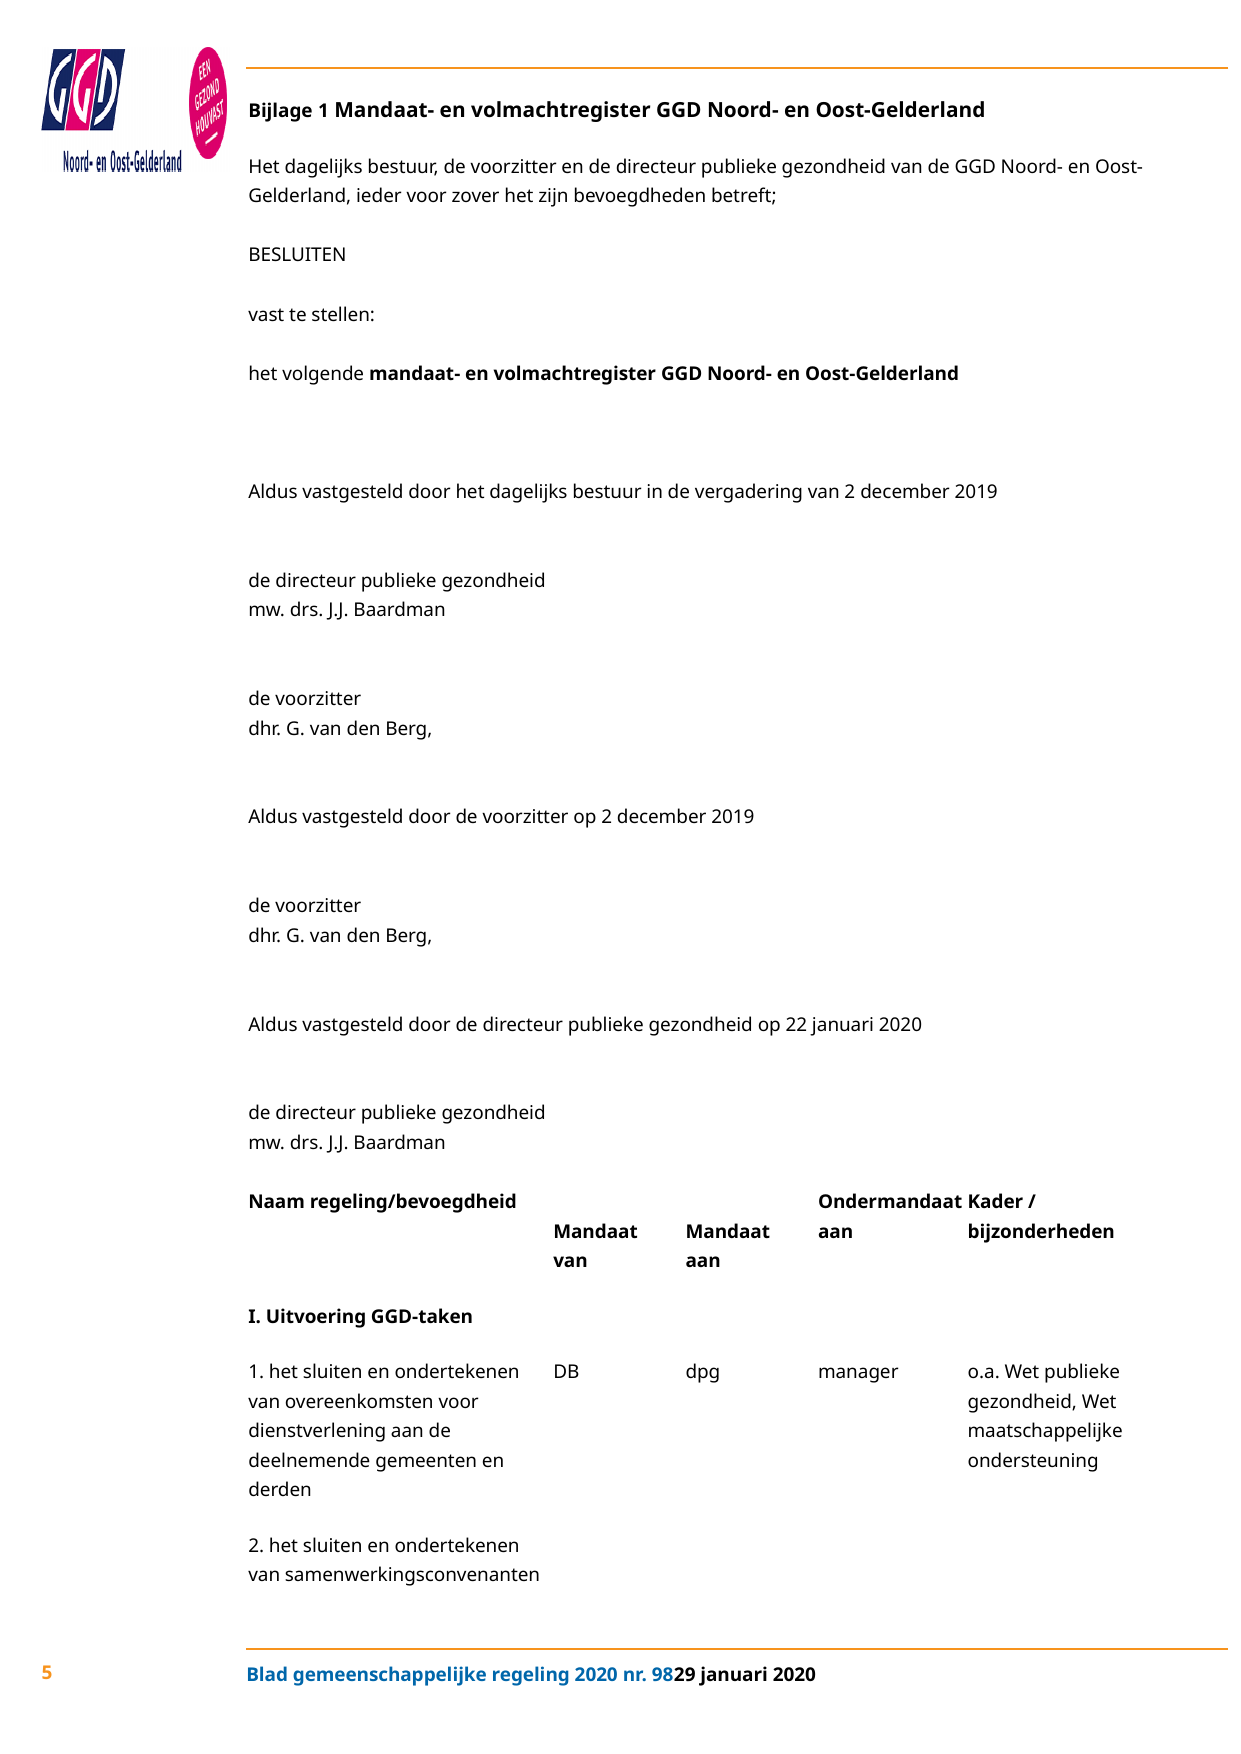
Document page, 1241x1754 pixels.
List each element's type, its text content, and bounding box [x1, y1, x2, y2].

table_cell manager [818, 1358, 967, 1532]
text BESLUITEN [248, 242, 1152, 267]
table_header Mandaat aan [685, 1189, 818, 1303]
text Aldus vastgesteld door het dagelijks bestuur in de vergadering van 2 december 2019 [248, 478, 1152, 504]
table_cell DB [553, 1358, 685, 1532]
picture [41, 47, 231, 172]
table_header Kader / bijzonderheden [968, 1189, 1152, 1303]
table_cell I. Uitvoering GGD-taken [248, 1303, 553, 1358]
table_cell [553, 1532, 685, 1587]
text dhr. G. van den Berg, [248, 715, 1152, 741]
text Aldus vastgesteld door de voorzitter op 2 december 2019 [248, 804, 1152, 829]
table_cell dpg [685, 1358, 818, 1532]
table_cell 1. het sluiten en ondertekenen van overeenkomsten voor dienstverlening aan de deelnemende gemeenten en derden [248, 1358, 553, 1532]
table_cell [818, 1532, 967, 1587]
text het volgende mandaat- en volmachtregister GGD Noord- en Oost-Gelderland [248, 360, 1152, 386]
text de directeur publieke gezondheid [248, 1099, 1152, 1125]
table_header Ondermandaat aan [818, 1189, 967, 1303]
table_cell o.a. Wet publieke gezondheid, Wet maatschappelijke ondersteuning [968, 1358, 1152, 1532]
text de voorzitter [248, 892, 1152, 918]
table_cell [818, 1303, 967, 1358]
text de voorzitter [248, 685, 1152, 711]
table_cell [968, 1303, 1152, 1358]
text de directeur publieke gezondheid [248, 567, 1152, 593]
text Aldus vastgesteld door de directeur publieke gezondheid op 22 januari 2020 [248, 1011, 1152, 1037]
text Het dagelijks bestuur, de voorzitter en de directeur publieke gezondheid van de GGD Noord- en Oost-Gelderland, ieder voor zover het zijn bevoegdheden betreft; [248, 153, 1152, 208]
table_header Naam regeling/bevoegdheid [248, 1189, 553, 1303]
table_cell [685, 1532, 818, 1587]
table_header Mandaat van [553, 1189, 685, 1303]
text Bijlage 1 Mandaat- en volmachtregister GGD Noord- en Oost-Gelderland [248, 95, 1152, 123]
table_cell [685, 1303, 818, 1358]
text vast te stellen: [248, 301, 1152, 327]
table_cell 2. het sluiten en ondertekenen van samenwerkingsconvenanten [248, 1532, 553, 1587]
table_cell [968, 1532, 1152, 1587]
text dhr. G. van den Berg, [248, 922, 1152, 948]
table_cell [553, 1303, 685, 1358]
text mw. drs. J.J. Baardman [248, 597, 1152, 622]
text mw. drs. J.J. Baardman [248, 1129, 1152, 1155]
